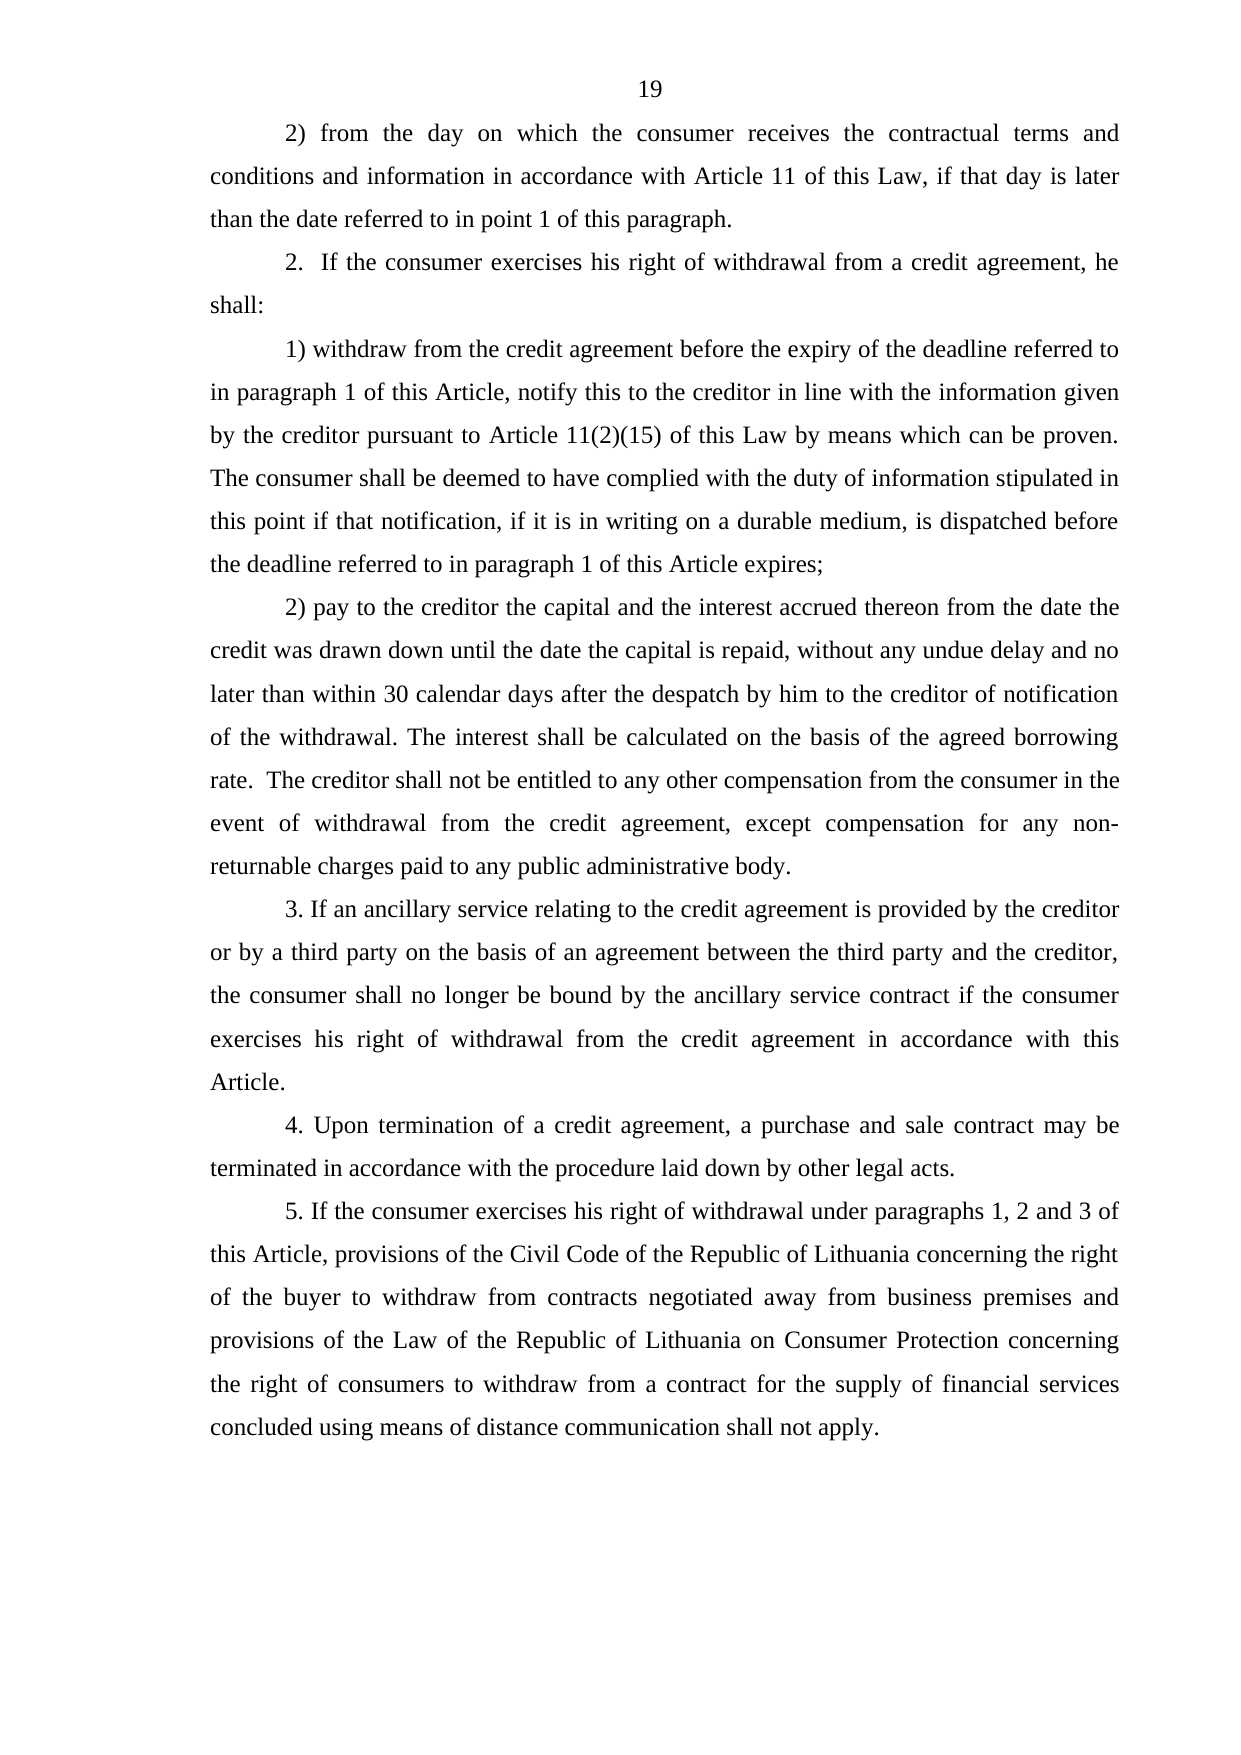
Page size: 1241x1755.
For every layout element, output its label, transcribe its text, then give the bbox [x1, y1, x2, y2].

text 2. If the consumer exercises his right of withdrawal from a credit agreement, he shall: [210, 247, 1120, 319]
text 2) pay to the creditor the capital and the interest accrued thereon from the date the credit was drawn down until the date the capital is repaid, without any undue delay and no later than within 30 calendar days after the despatch by him to the creditor of notification of the withdrawal. The interest shall be calculated on the basis of the agreed borrowing rate. The creditor shall not be entitled to any other compensation from the consumer in the event of withdrawal from the credit agreement, except compensation for any non-returnable charges paid to any public administrative body. [210, 592, 1120, 880]
text 1) withdraw from the credit agreement before the expiry of the deadline referred to in paragraph 1 of this Article, notify this to the creditor in line with the information given by the creditor pursuant to Article 11(2)(15) of this Law by means which can be proven. The consumer shall be deemed to have complied with the duty of information stipulated in this point if that notification, if it is in writing on a durable medium, is dispatched before the deadline referred to in paragraph 1 of this Article expires; [210, 334, 1120, 578]
text 3. If an ancillary service relating to the credit agreement is provided by the creditor or by a third party on the basis of an agreement between the third party and the creditor, the consumer shall no longer be bound by the ancillary service contract if the consumer exercises his right of withdrawal from the credit agreement in accordance with this Article. [210, 894, 1120, 1096]
text 2) from the day on which the consumer receives the contractual terms and conditions and information in accordance with Article 11 of this Law, if that day is later than the date referred to in point 1 of this paragraph. [210, 118, 1120, 233]
text 5. If the consumer exercises his right of withdrawal under paragraphs 1, 2 and 3 of this Article, provisions of the Civil Code of the Republic of Lithuania concerning the right of the buyer to withdraw from contracts negotiated away from business premises and provisions of the Law of the Republic of Lithuania on Consumer Protection concerning the right of consumers to withdraw from a contract for the supply of financial services concluded using means of distance communication shall not apply. [210, 1196, 1120, 1441]
text 4. Upon termination of a credit agreement, a purchase and sale contract may be terminated in accordance with the procedure laid down by other legal acts. [210, 1110, 1120, 1182]
